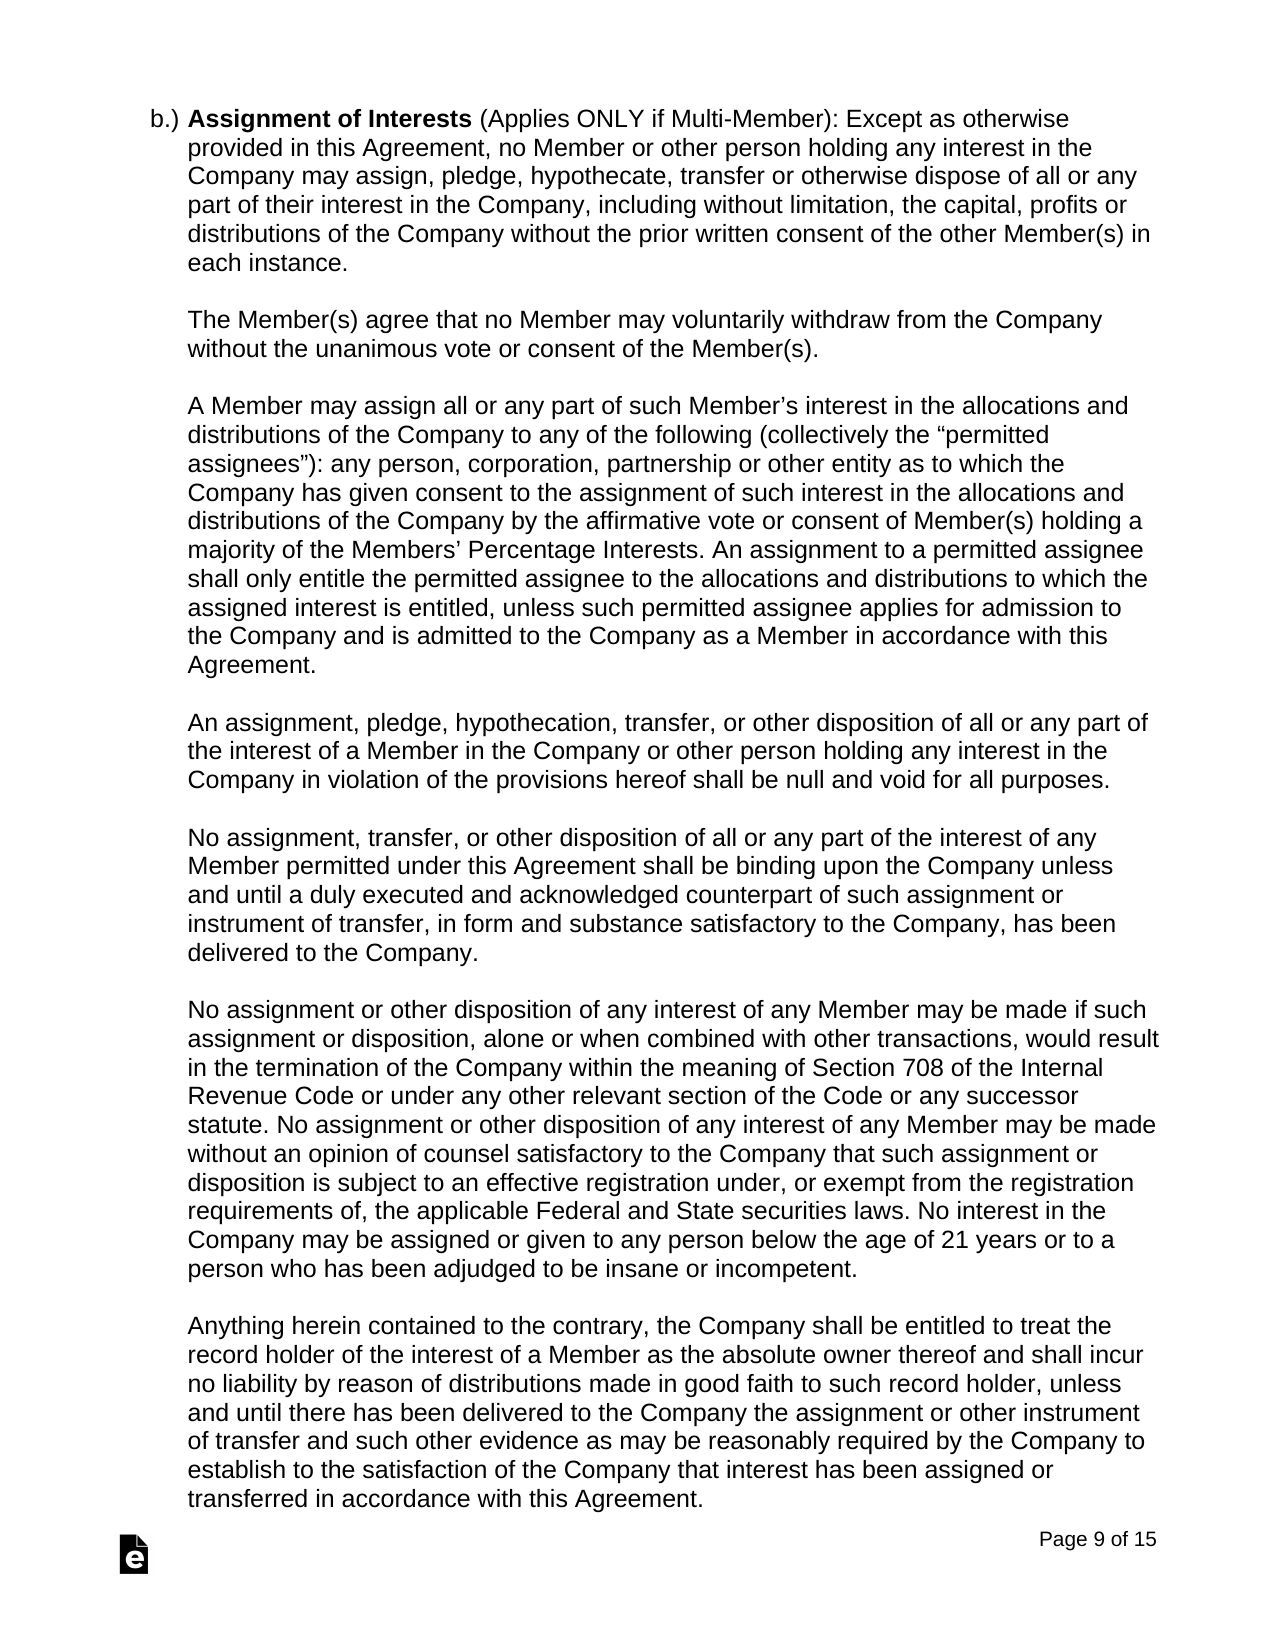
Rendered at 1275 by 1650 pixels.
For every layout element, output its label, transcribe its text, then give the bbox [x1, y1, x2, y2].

list A Member may assign all or any part of such Member’s interest in the allocations and distributions of the Company to any of the following (collectively the “permitted assignees”): any person, corporation, partnership or other entity as to which the Company has given consent to the assignment of such interest in the allocations and distributions of the Company by the affirmative vote or consent of Member(s) holding a majority of the Members’ Percentage Interests. An assignment to a permitted assignee shall only entitle the permitted assignee to the allocations and distributions to which the assigned interest is entitled, unless such permitted assignee applies for admission to the Company and is admitted to the Company as a Member in accordance with this Agreement. [187, 391, 1162, 679]
list No assignment, transfer, or other disposition of all or any part of the interest of any Member permitted under this Agreement shall be binding upon the Company unless and until a duly executed and acknowledged counterpart of such assignment or instrument of transfer, in form and substance satisfactory to the Company, has been delivered to the Company. [187, 822, 1162, 966]
list Assignment of Interests (Applies ONLY if Multi-Member): Except as otherwise provided in this Agreement, no Member or other person holding any interest in the Company may assign, pledge, hypothecate, transfer or otherwise dispose of all or any part of their interest in the Company, including without limitation, the capital, profits or distributions of the Company without the prior written consent of the other Member(s) in each instance. [150, 104, 1162, 276]
list The Member(s) agree that no Member may voluntarily withdraw from the Company without the unanimous vote or consent of the Member(s). [187, 305, 1162, 362]
list No assignment or other disposition of any interest of any Member may be made if such assignment or disposition, alone or when combined with other transactions, would result in the termination of the Company within the meaning of Section 708 of the Internal Revenue Code or under any other relevant section of the Code or any successor statute. No assignment or other disposition of any interest of any Member may be made without an opinion of counsel satisfactory to the Company that such assignment or disposition is subject to an effective registration under, or exempt from the registration requirements of, the applicable Federal and State securities laws. No interest in the Company may be assigned or given to any person below the age of 21 years or to a person who has been adjudged to be insane or incompetent. [187, 995, 1162, 1282]
list Anything herein contained to the contrary, the Company shall be entitled to treat the record holder of the interest of a Member as the absolute owner thereof and shall incur no liability by reason of distributions made in good faith to such record holder, unless and until there has been delivered to the Company the assignment or other instrument of transfer and such other evidence as may be reasonably required by the Company to establish to the satisfaction of the Company that interest has been assigned or transferred in accordance with this Agreement. [187, 1311, 1162, 1512]
list An assignment, pledge, hypothecation, transfer, or other disposition of all or any part of the interest of a Member in the Company or other person holding any interest in the Company in violation of the provisions hereof shall be null and void for all purposes. [187, 707, 1162, 794]
